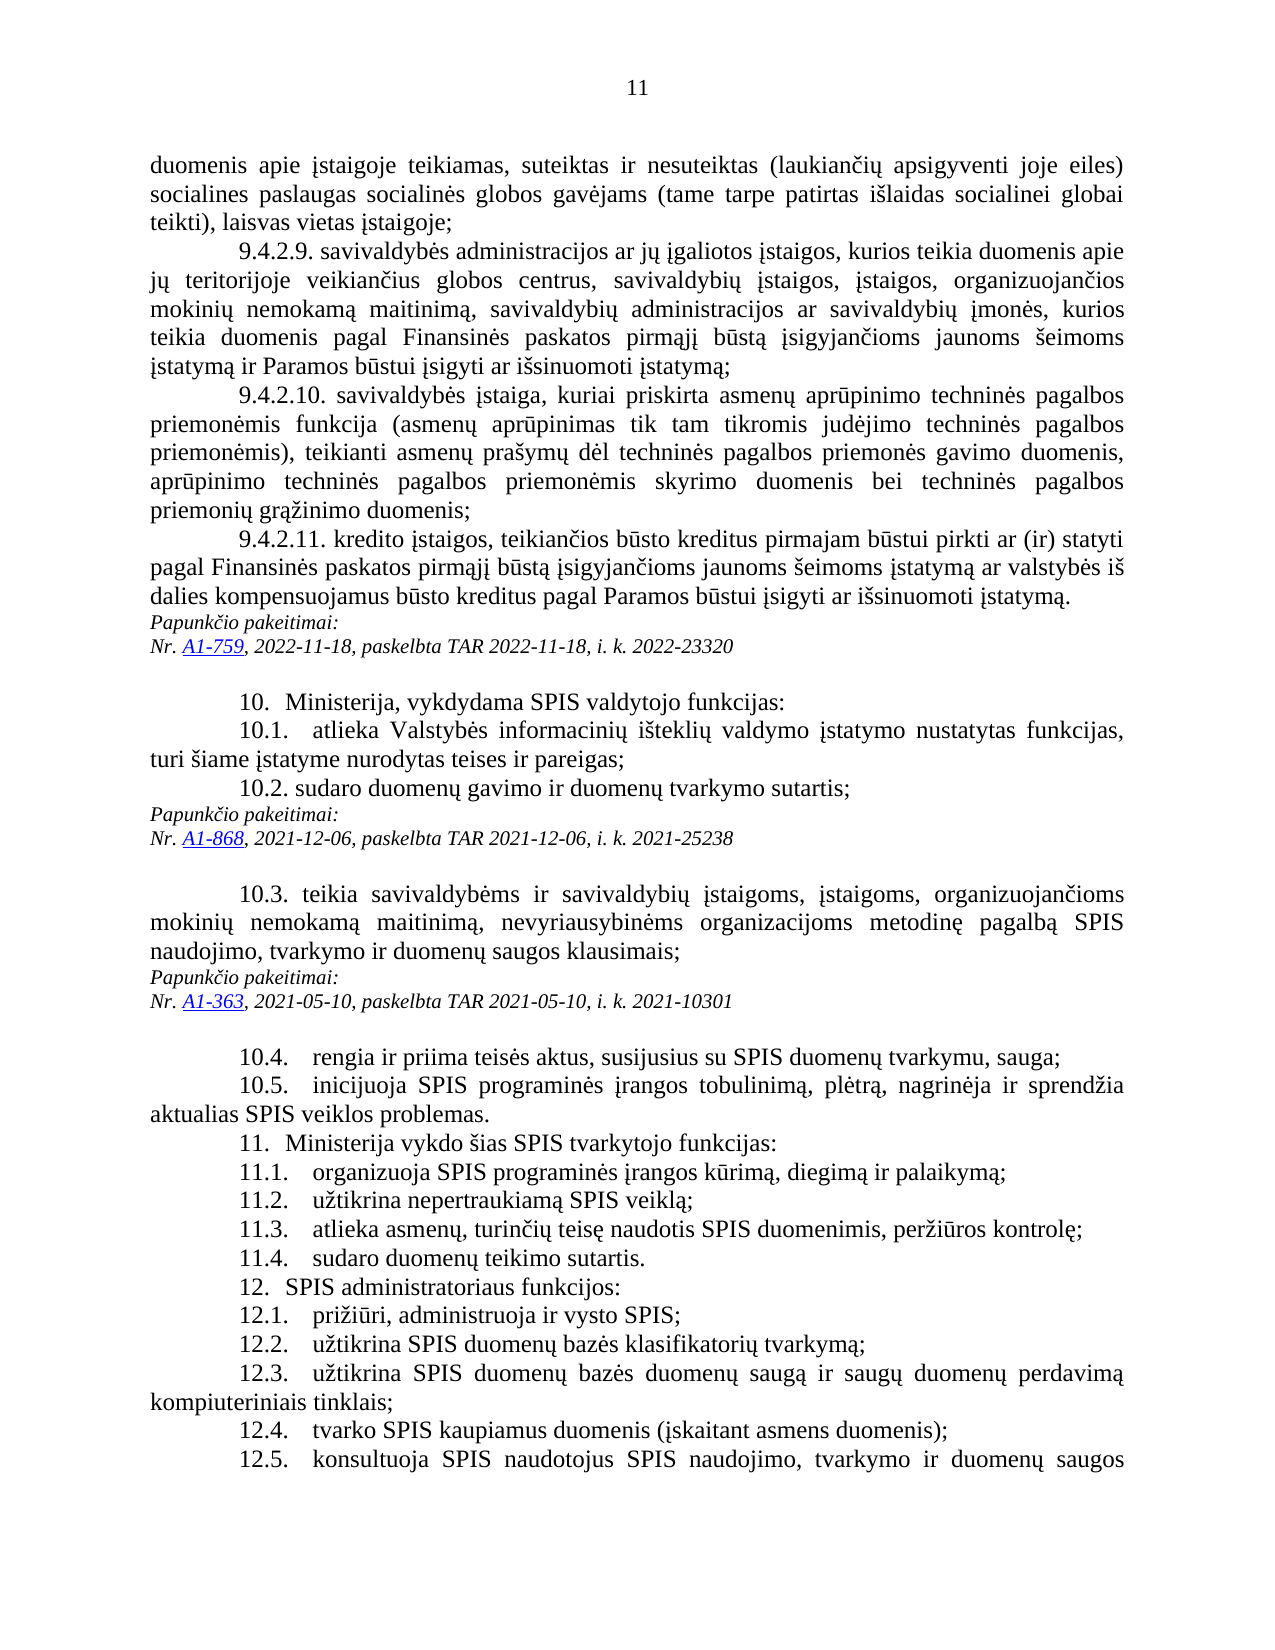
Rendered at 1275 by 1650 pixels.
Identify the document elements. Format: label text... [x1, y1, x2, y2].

text 11.2. užtikrina nepertraukiamą SPIS veiklą; [150, 1186, 1125, 1214]
text 10.4. rengia ir priima teisės aktus, susijusius su SPIS duomenų tvarkymu, sauga; [150, 1042, 1125, 1071]
text 10. Ministerija, vykdydama SPIS valdytojo funkcijas: [150, 687, 1125, 716]
text Nr. A1-868, 2021-12-06, paskelbta TAR 2021-12-06, i. k. 2021-25238 [150, 826, 1125, 850]
text 9.4.2.11. kredito įstaigos, teikiančios būsto kreditus pirmajam būstui pirkti ar (ir) statyti pagal Finansinės paskatos pirmąjį būstą įsigyjančioms jaunoms šeimoms įstatymą ar valstybės iš dalies kompensuojamus būsto kreditus pagal Paramos būstui įsigyti ar išsinuomoti įstatymą. [150, 524, 1125, 610]
text Papunkčio pakeitimai: [150, 965, 1125, 989]
text 10.2. sudaro duomenų gavimo ir duomenų tvarkymo sutartis; [150, 773, 1125, 802]
text 9.4.2.10. savivaldybės įstaiga, kuriai priskirta asmenų aprūpinimo techninės pagalbos priemonėmis funkcija (asmenų aprūpinimas tik tam tikromis judėjimo techninės pagalbos priemonėmis), teikianti asmenų prašymų dėl techninės pagalbos priemonės gavimo duomenis, aprūpinimo techninės pagalbos priemonėmis skyrimo duomenis bei techninės pagalbos priemonių grąžinimo duomenis; [150, 380, 1125, 524]
text 10.5. inicijuoja SPIS programinės įrangos tobulinimą, plėtrą, nagrinėja ir sprendžia aktualias SPIS veiklos problemas. [150, 1071, 1125, 1128]
text 12.2. užtikrina SPIS duomenų bazės klasifikatorių tvarkymą; [150, 1329, 1125, 1358]
text Nr. A1-363, 2021-05-10, paskelbta TAR 2021-05-10, i. k. 2021-10301 [150, 989, 1125, 1013]
text 12.1. prižiūri, administruoja ir vysto SPIS; [150, 1301, 1125, 1329]
text Nr. A1-759, 2022-11-18, paskelbta TAR 2022-11-18, i. k. 2022-23320 [150, 634, 1125, 658]
text 12.3. užtikrina SPIS duomenų bazės duomenų saugą ir saugų duomenų perdavimą kompiuteriniais tinklais; [150, 1358, 1125, 1416]
text 9.4.2.9. savivaldybės administracijos ar jų įgaliotos įstaigos, kurios teikia duomenis apie jų teritorijoje veikiančius globos centrus, savivaldybių įstaigos, įstaigos, organizuojančios mokinių nemokamą maitinimą, savivaldybių administracijos ar savivaldybių įmonės, kurios teikia duomenis pagal Finansinės paskatos pirmąjį būstą įsigyjančioms jaunoms šeimoms įstatymą ir Paramos būstui įsigyti ar išsinuomoti įstatymą; [150, 236, 1125, 380]
text 11.4. sudaro duomenų teikimo sutartis. [150, 1243, 1125, 1272]
text Papunkčio pakeitimai: [150, 610, 1125, 634]
text 10.3. teikia savivaldybėms ir savivaldybių įstaigoms, įstaigoms, organizuojančioms mokinių nemokamą maitinimą, nevyriausybinėms organizacijoms metodinę pagalbą SPIS naudojimo, tvarkymo ir duomenų saugos klausimais; [150, 879, 1125, 965]
text 12.5. konsultuoja SPIS naudotojus SPIS naudojimo, tvarkymo ir duomenų saugos [150, 1444, 1125, 1473]
text 12. SPIS administratoriaus funkcijos: [150, 1272, 1125, 1301]
text 12.4. tvarko SPIS kaupiamus duomenis (įskaitant asmens duomenis); [150, 1416, 1125, 1444]
text 11. Ministerija vykdo šias SPIS tvarkytojo funkcijas: [150, 1128, 1125, 1157]
text duomenis apie įstaigoje teikiamas, suteiktas ir nesuteiktas (laukiančių apsigyventi joje eiles) socialines paslaugas socialinės globos gavėjams (tame tarpe patirtas išlaidas socialinei globai teikti), laisvas vietas įstaigoje; [150, 150, 1125, 236]
text Papunkčio pakeitimai: [150, 802, 1125, 826]
text 11.1. organizuoja SPIS programinės įrangos kūrimą, diegimą ir palaikymą; [150, 1157, 1125, 1186]
text 10.1. atlieka Valstybės informacinių išteklių valdymo įstatymo nustatytas funkcijas, turi šiame įstatyme nurodytas teises ir pareigas; [150, 716, 1125, 773]
text 11.3. atlieka asmenų, turinčių teisę naudotis SPIS duomenimis, peržiūros kontrolę; [150, 1214, 1125, 1243]
